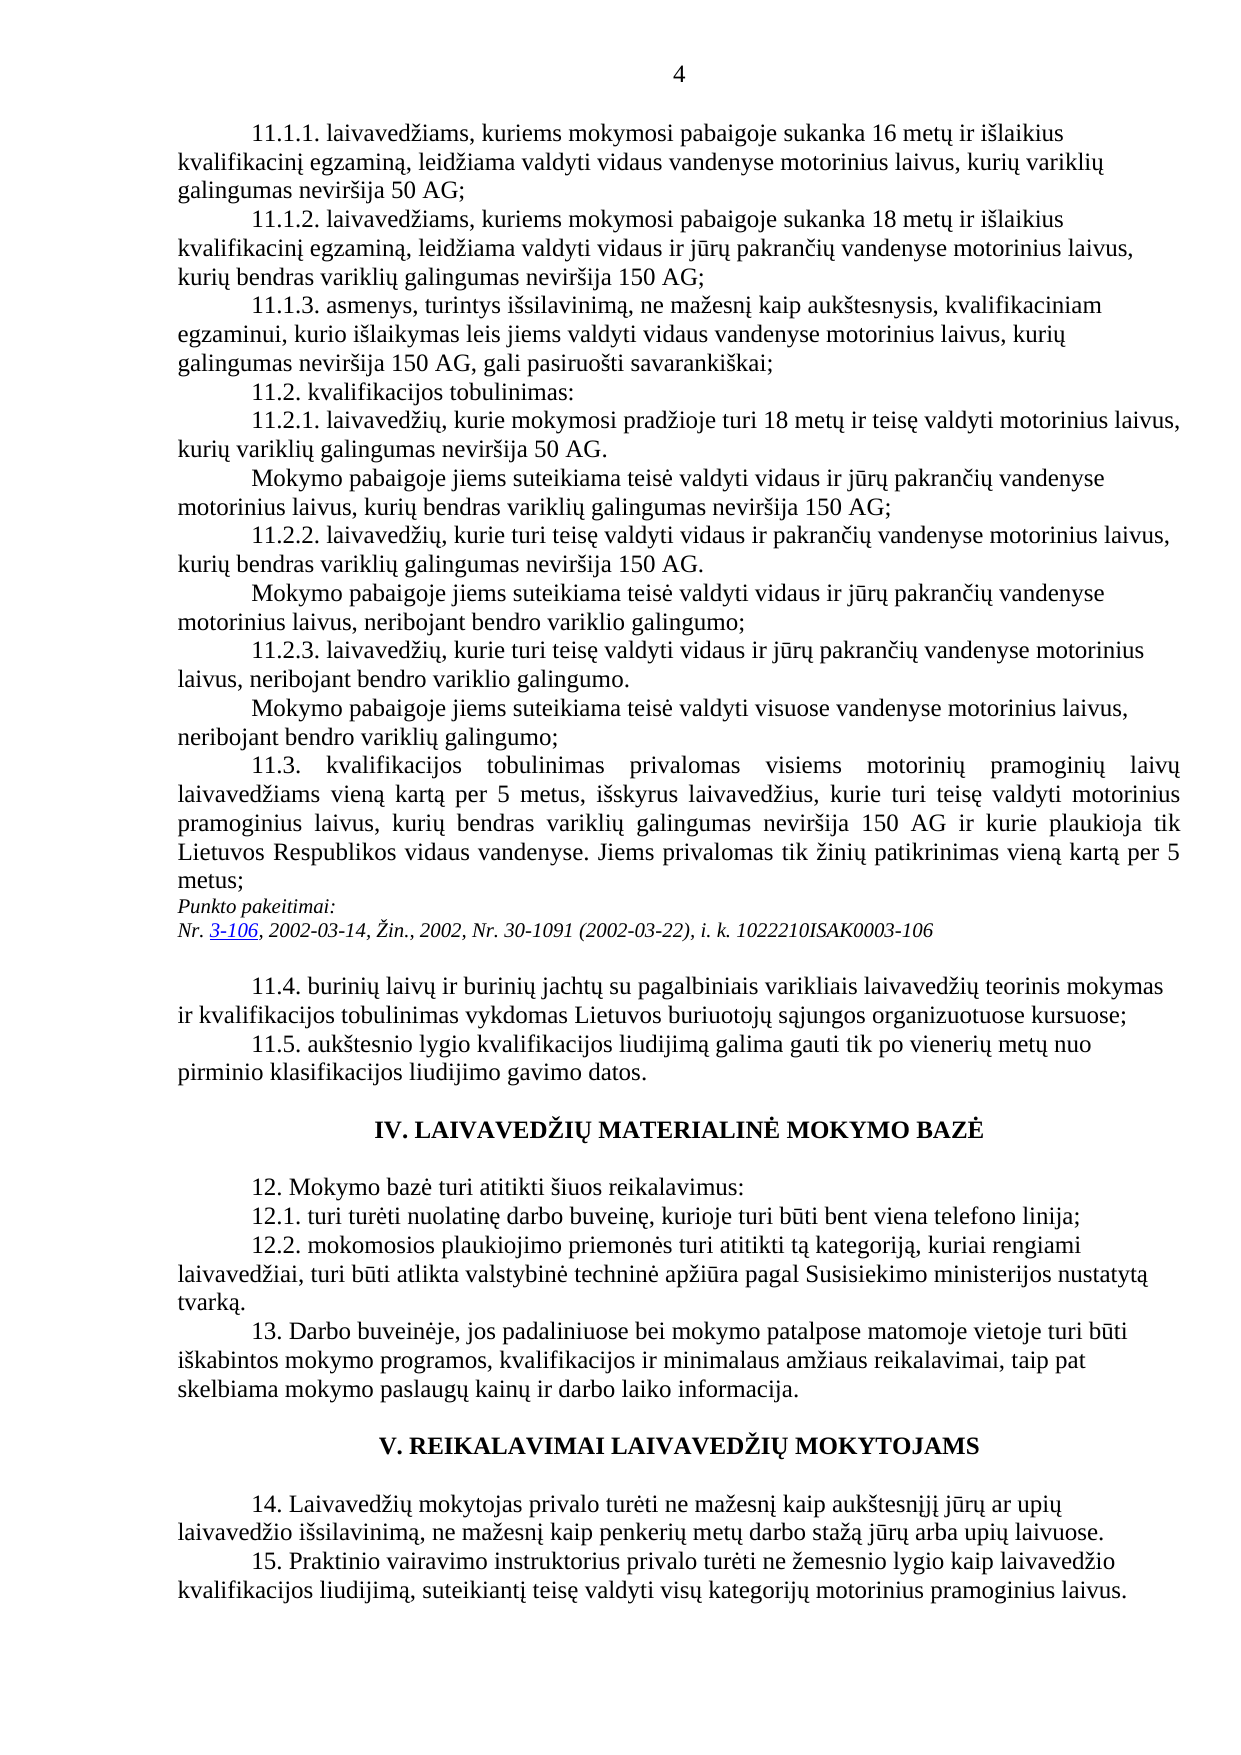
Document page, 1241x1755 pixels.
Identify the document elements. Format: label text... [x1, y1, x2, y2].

text 14. Laivavedžių mokytojas privalo turėti ne mažesnį kaip aukštesnįjį jūrų ar upių laivavedžio išsilavinimą, ne mažesnį kaip penkerių metų darbo stažą jūrų arba upių laivuose. [177, 1489, 1181, 1546]
text Mokymo pabaigoje jiems suteikiama teisė valdyti visuose vandenyse motorinius laivus, neribojant bendro variklių galingumo; [177, 693, 1181, 751]
text 11.2.3. laivavedžių, kurie turi teisę valdyti vidaus ir jūrų pakrančių vandenyse motorinius laivus, neribojant bendro variklio galingumo. [177, 636, 1181, 693]
text 12. Mokymo bazė turi atitikti šiuos reikalavimus: [177, 1172, 1181, 1201]
text 11.1.3. asmenys, turintys išsilavinimą, ne mažesnį kaip aukštesnysis, kvalifikaciniam egzaminui, kurio išlaikymas leis jiems valdyti vidaus vandenyse motorinius laivus, kurių galingumas neviršija 150 AG, gali pasiruošti savarankiškai; [177, 291, 1181, 377]
text 12.1. turi turėti nuolatinę darbo buveinę, kurioje turi būti bent viena telefono linija; [177, 1201, 1181, 1230]
text Nr. 3-106, 2002-03-14, Žin., 2002, Nr. 30-1091 (2002-03-22), i. k. 1022210ISAK0003-106 [177, 918, 1181, 942]
text Mokymo pabaigoje jiems suteikiama teisė valdyti vidaus ir jūrų pakrančių vandenyse motorinius laivus, kurių bendras variklių galingumas neviršija 150 AG; [177, 463, 1181, 521]
text 11.2.1. laivavedžių, kurie mokymosi pradžioje turi 18 metų ir teisę valdyti motorinius laivus, kurių variklių galingumas neviršija 50 AG. [177, 406, 1181, 463]
text 11.4. burinių laivų ir burinių jachtų su pagalbiniais varikliais laivavedžių teorinis mokymas ir kvalifikacijos tobulinimas vykdomas Lietuvos buriuotojų sąjungos organizuotuose kursuose; [177, 971, 1181, 1029]
text 11.3. kvalifikacijos tobulinimas privalomas visiems motorinių pramoginių laivų laivavedžiams vieną kartą per 5 metus, išskyrus laivavedžius, kurie turi teisę valdyti motorinius pramoginius laivus, kurių bendras variklių galingumas neviršija 150 AG ir kurie plaukioja tik Lietuvos Respublikos vidaus vandenyse. Jiems privalomas tik žinių patikrinimas vieną kartą per 5 metus; [177, 751, 1181, 894]
text 11.1.1. laivavedžiams, kuriems mokymosi pabaigoje sukanka 16 metų ir išlaikius kvalifikacinį egzaminą, leidžiama valdyti vidaus vandenyse motorinius laivus, kurių variklių galingumas neviršija 50 AG; [177, 118, 1181, 204]
text 11.5. aukštesnio lygio kvalifikacijos liudijimą galima gauti tik po vienerių metų nuo pirminio klasifikacijos liudijimo gavimo datos. [177, 1029, 1181, 1086]
text Mokymo pabaigoje jiems suteikiama teisė valdyti vidaus ir jūrų pakrančių vandenyse motorinius laivus, neribojant bendro variklio galingumo; [177, 578, 1181, 636]
text V. Reikalavimai laivavedžių mokytojams [177, 1431, 1181, 1460]
text 11.2. kvalifikacijos tobulinimas: [177, 377, 1181, 406]
text 15. Praktinio vairavimo instruktorius privalo turėti ne žemesnio lygio kaip laivavedžio kvalifikacijos liudijimą, suteikiantį teisę valdyti visų kategorijų motorinius pramoginius laivus. [177, 1546, 1181, 1604]
text 13. Darbo buveinėje, jos padaliniuose bei mokymo patalpose matomoje vietoje turi būti iškabintos mokymo programos, kvalifikacijos ir minimalaus amžiaus reikalavimai, taip pat skelbiama mokymo paslaugų kainų ir darbo laiko informacija. [177, 1316, 1181, 1402]
text Punkto pakeitimai: [177, 894, 1181, 918]
text 11.1.2. laivavedžiams, kuriems mokymosi pabaigoje sukanka 18 metų ir išlaikius kvalifikacinį egzaminą, leidžiama valdyti vidaus ir jūrų pakrančių vandenyse motorinius laivus, kurių bendras variklių galingumas neviršija 150 AG; [177, 204, 1181, 291]
text IV. Laivavedžių materialinė mokymo bazė [177, 1115, 1181, 1144]
text 12.2. mokomosios plaukiojimo priemonės turi atitikti tą kategoriją, kuriai rengiami laivavedžiai, turi būti atlikta valstybinė techninė apžiūra pagal Susisiekimo ministerijos nustatytą tvarką. [177, 1230, 1181, 1316]
text 11.2.2. laivavedžių, kurie turi teisę valdyti vidaus ir pakrančių vandenyse motorinius laivus, kurių bendras variklių galingumas neviršija 150 AG. [177, 521, 1181, 578]
